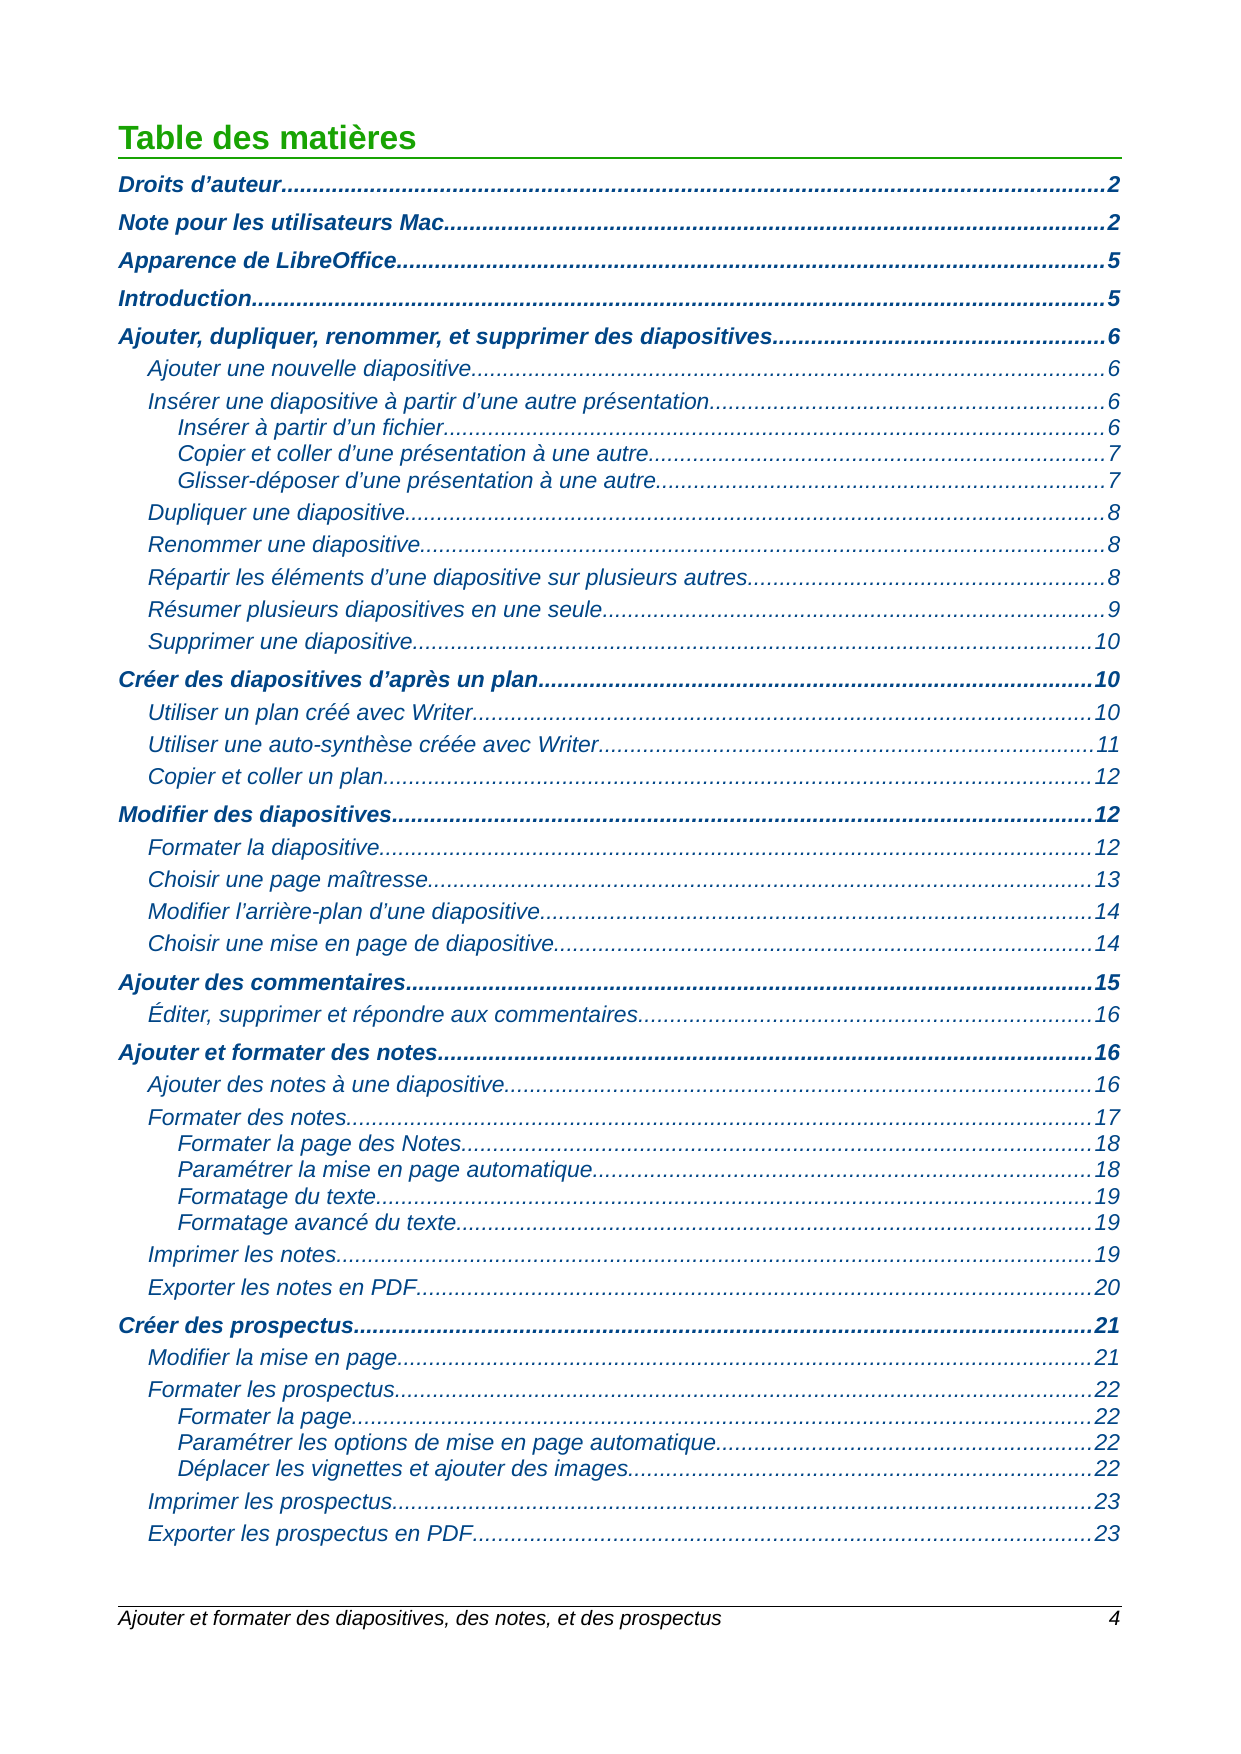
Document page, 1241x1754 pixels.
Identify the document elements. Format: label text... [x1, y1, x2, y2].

text Choisir une page maîtresse 13 [148, 866, 1122, 892]
text Insérer à partir d’un fichier 6 [177, 414, 1122, 440]
text Paramétrer les options de mise en page automatique 22 [177, 1429, 1122, 1455]
text Note pour les utilisateurs Mac 2 [118, 209, 1122, 235]
text Ajouter et formater des notes 16 [118, 1039, 1122, 1065]
text Créer des diapositives d’après un plan 10 [118, 666, 1122, 693]
text Exporter les notes en PDF 20 [148, 1273, 1122, 1300]
text Introduction 5 [118, 285, 1122, 311]
text Exporter les prospectus en PDF 23 [148, 1520, 1122, 1546]
text Insérer une diapositive à partir d’une autre présentation 6 [148, 388, 1122, 414]
text Modifier l’arrière-plan d’une diapositive 14 [148, 898, 1122, 924]
text Utiliser une auto-synthèse créée avec Writer 11 [148, 731, 1122, 757]
text Ajouter des commentaires 15 [118, 968, 1122, 995]
text Modifier la mise en page 21 [148, 1344, 1122, 1370]
text Formater la page 22 [177, 1403, 1122, 1429]
text Droits d’auteur 2 [118, 171, 1122, 197]
subtitle Table des matières [118, 118, 1122, 157]
text Répartir les éléments d’une diapositive sur plusieurs autres 8 [148, 563, 1122, 590]
text Dupliquer une diapositive 8 [148, 499, 1122, 525]
text Formater les prospectus 22 [148, 1376, 1122, 1403]
text Formater des notes 17 [148, 1103, 1122, 1130]
text Supprimer une diapositive 10 [148, 628, 1122, 654]
text Apparence de LibreOffice 5 [118, 247, 1122, 273]
text Formater la diapositive 12 [148, 833, 1122, 860]
text Imprimer les prospectus 23 [148, 1488, 1122, 1514]
text Utiliser un plan créé avec Writer 10 [148, 698, 1122, 725]
text Glisser-déposer d’une présentation à une autre 7 [177, 467, 1122, 493]
text Formatage avancé du texte 19 [177, 1209, 1122, 1235]
text Éditer, supprimer et répondre aux commentaires 16 [148, 1001, 1122, 1027]
text Créer des prospectus 21 [118, 1312, 1122, 1338]
text Ajouter, dupliquer, renommer, et supprimer des diapositives 6 [118, 323, 1122, 349]
text Copier et coller d’une présentation à une autre 7 [177, 440, 1122, 467]
text Imprimer les notes 19 [148, 1241, 1122, 1268]
text Copier et coller un plan 12 [148, 763, 1122, 789]
text Choisir une mise en page de diapositive 14 [148, 930, 1122, 957]
text Déplacer les vignettes et ajouter des images 22 [177, 1455, 1122, 1482]
text Ajouter des notes à une diapositive 16 [148, 1071, 1122, 1098]
text Résumer plusieurs diapositives en une seule 9 [148, 596, 1122, 622]
text Modifier des diapositives 12 [118, 801, 1122, 828]
text Formatage du texte 19 [177, 1183, 1122, 1209]
text Renommer une diapositive 8 [148, 531, 1122, 558]
text Paramétrer la mise en page automatique 18 [177, 1156, 1122, 1183]
text Ajouter une nouvelle diapositive 6 [148, 355, 1122, 382]
text Formater la page des Notes 18 [177, 1130, 1122, 1156]
